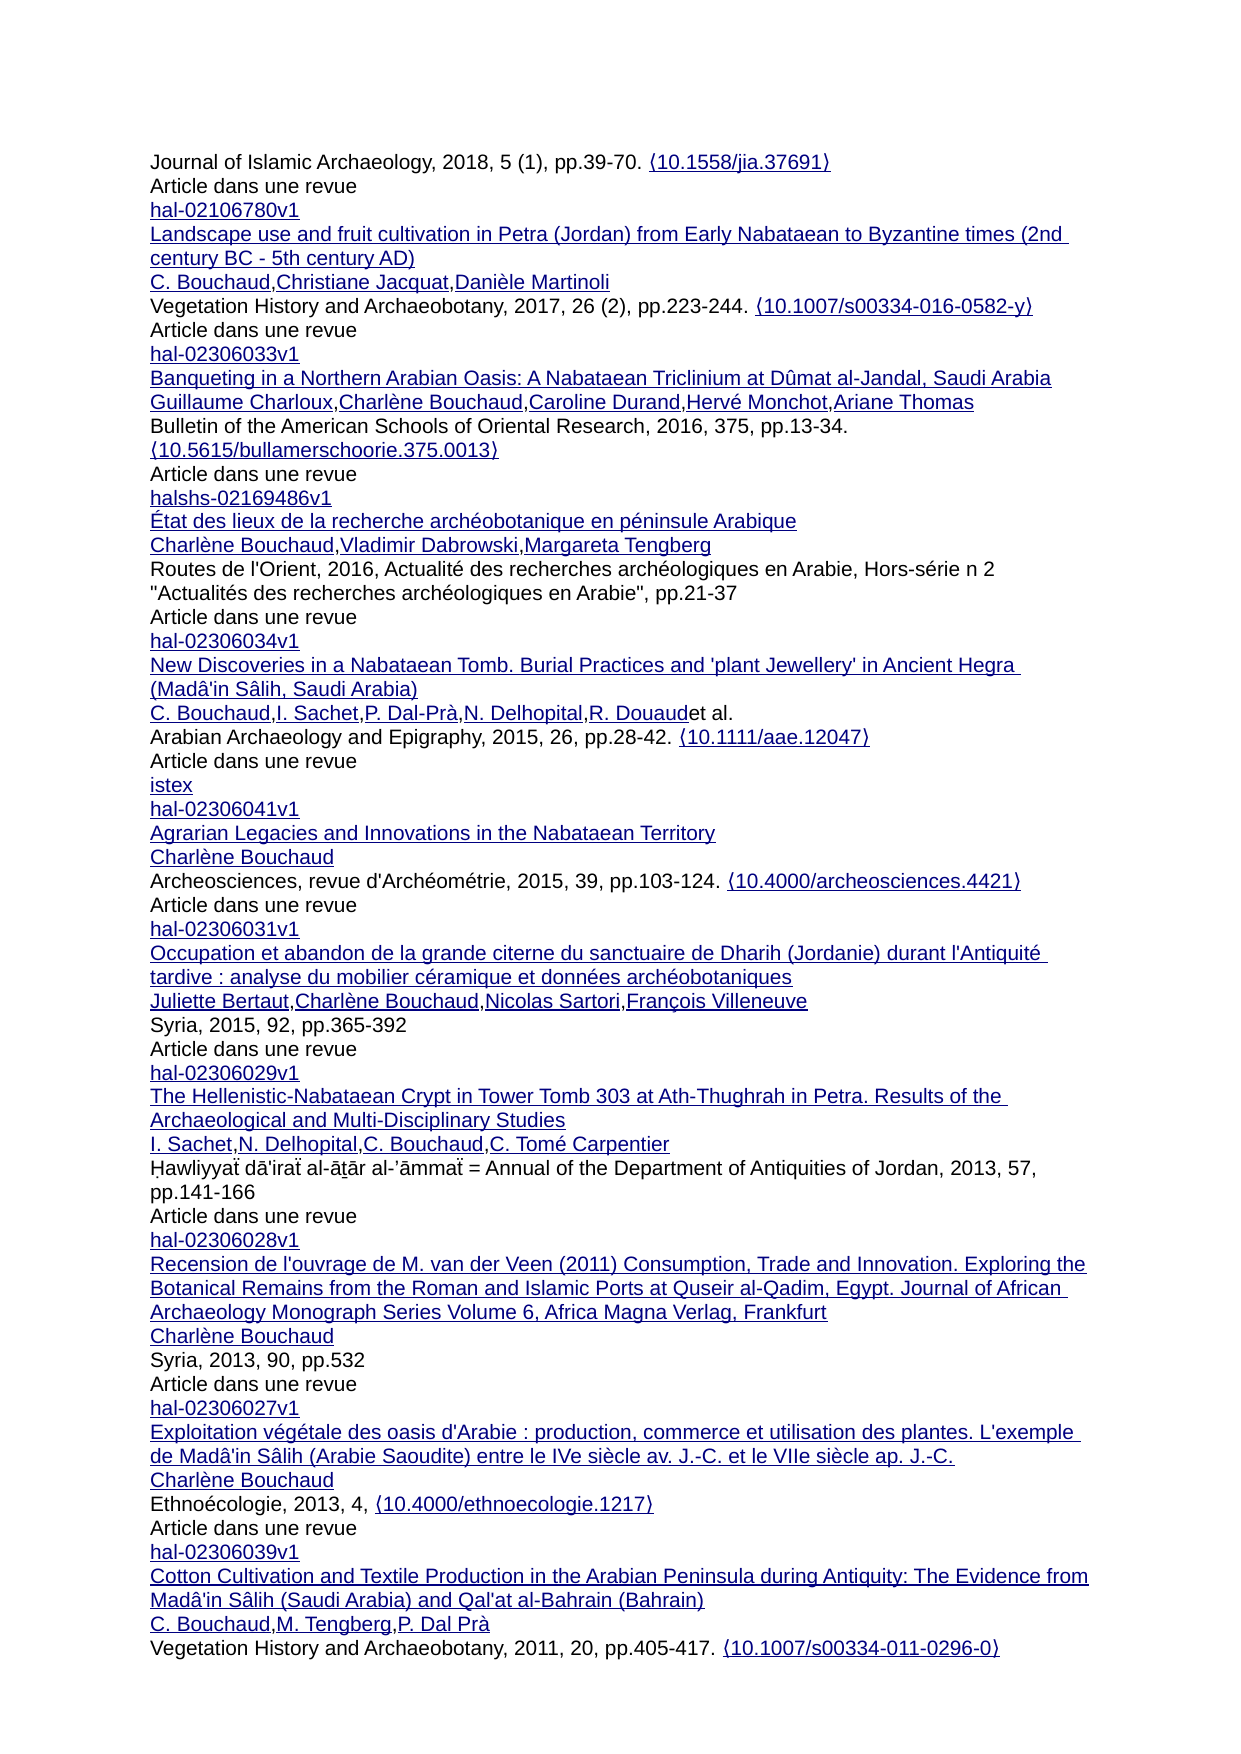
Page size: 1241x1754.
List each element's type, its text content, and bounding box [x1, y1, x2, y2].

table_cell Exploitation végétale des oasis d'Arabie : production, commerce et utilisation des plantes. L'exemple de Madâ'in Sâlih (Arabie Saoudite) entre le IVe siècle av. J.-C. et le VIIe siècle ap. J.-C. Charlène Bouchaud Ethnoécologie, 2013, 4, ⟨10.4000/ethnoecologie.1217⟩ Article dans une revue hal-02306039v1 [150, 1420, 1090, 1563]
table_cell Journal of Islamic Archaeology, 2018, 5 (1), pp.39-70. ⟨10.1558/jia.37691⟩ Article dans une revue hal-02106780v1 [150, 150, 1090, 222]
table_cell New Discoveries in a Nabataean Tomb. Burial Practices and 'plant Jewellery' in Ancient Hegra (Madâ'in Sâlih, Saudi Arabia) C. Bouchaud,I. Sachet,P. Dal-Prà,N. Delhopital,R. Douaudet al. Arabian Archaeology and Epigraphy, 2015, 26, pp.28-42. ⟨10.1111/aae.12047⟩ Article dans une revue istex hal-02306041v1 [150, 653, 1090, 821]
table_cell Banqueting in a Northern Arabian Oasis: A Nabataean Triclinium at Dûmat al-Jandal, Saudi Arabia Guillaume Charloux,Charlène Bouchaud,Caroline Durand,Hervé Monchot,Ariane Thomas Bulletin of the American Schools of Oriental Research, 2016, 375, pp.13-34. ⟨10.5615/bullamerschoorie.375.0013⟩ Article dans une revue halshs-02169486v1 [150, 366, 1090, 509]
table_cell Agrarian Legacies and Innovations in the Nabataean Territory Charlène Bouchaud Archeosciences, revue d'Archéométrie, 2015, 39, pp.103-124. ⟨10.4000/archeosciences.4421⟩ Article dans une revue hal-02306031v1 [150, 821, 1090, 941]
table_cell Cotton Cultivation and Textile Production in the Arabian Peninsula during Antiquity: The Evidence from Madâ'in Sâlih (Saudi Arabia) and Qal'at al-Bahrain (Bahrain) C. Bouchaud,M. Tengberg,P. Dal Prà Vegetation History and Archaeobotany, 2011, 20, pp.405-417. ⟨10.1007/s00334-011-0296-0⟩ [150, 1564, 1090, 1659]
table_cell État des lieux de la recherche archéobotanique en péninsule Arabique Charlène Bouchaud,Vladimir Dabrowski,Margareta Tengberg Routes de l'Orient, 2016, Actualité des recherches archéologiques en Arabie, Hors-série n 2 "Actualités des recherches archéologiques en Arabie", pp.21-37 Article dans une revue hal-02306034v1 [150, 509, 1090, 653]
table_cell Occupation et abandon de la grande citerne du sanctuaire de Dharih (Jordanie) durant l'Antiquité tardive : analyse du mobilier céramique et données archéobotaniques Juliette Bertaut,Charlène Bouchaud,Nicolas Sartori,François Villeneuve Syria, 2015, 92, pp.365-392 Article dans une revue hal-02306029v1 [150, 941, 1090, 1084]
table_cell The Hellenistic-Nabataean Crypt in Tower Tomb 303 at Ath-Thughrah in Petra. Results of the Archaeological and Multi-Disciplinary Studies I. Sachet,N. Delhopital,C. Bouchaud,C. Tomé Carpentier Ḥawliyyaẗ dāʹiraẗ al-āṯār al-’āmmaẗ = Annual of the Department of Antiquities of Jordan, 2013, 57, pp.141-166 Article dans une revue hal-02306028v1 [150, 1084, 1090, 1252]
table_cell Landscape use and fruit cultivation in Petra (Jordan) from Early Nabataean to Byzantine times (2nd century BC - 5th century AD) C. Bouchaud,Christiane Jacquat,Danièle Martinoli Vegetation History and Archaeobotany, 2017, 26 (2), pp.223-244. ⟨10.1007/s00334-016-0582-y⟩ Article dans une revue hal-02306033v1 [150, 222, 1090, 366]
table_cell Recension de l'ouvrage de M. van der Veen (2011) Consumption, Trade and Innovation. Exploring the Botanical Remains from the Roman and Islamic Ports at Quseir al-Qadim, Egypt. Journal of African Archaeology Monograph Series Volume 6, Africa Magna Verlag, Frankfurt Charlène Bouchaud Syria, 2013, 90, pp.532 Article dans une revue hal-02306027v1 [150, 1252, 1090, 1420]
